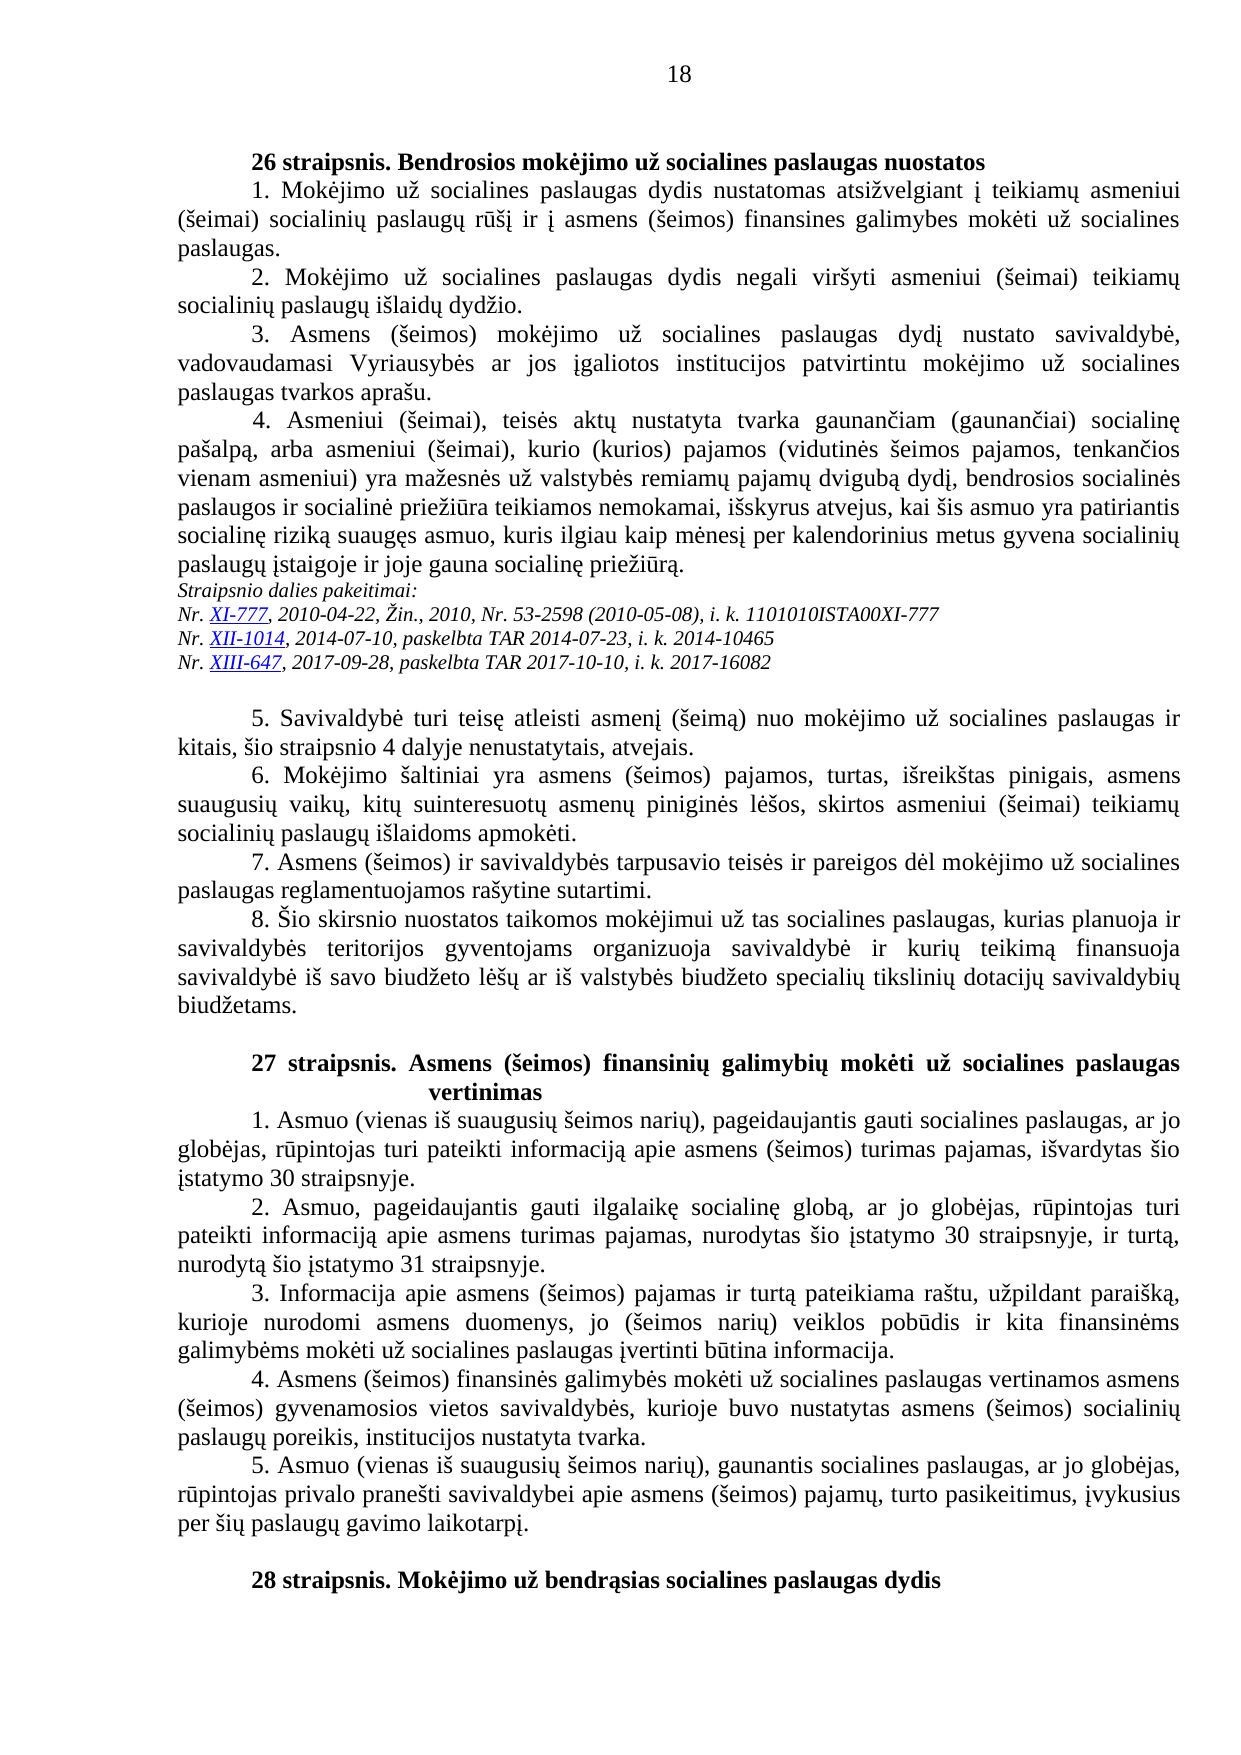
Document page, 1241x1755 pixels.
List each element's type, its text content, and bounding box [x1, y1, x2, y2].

text 27 straipsnis. Asmens (šeimos) finansinių galimybių mokėti už socialines paslaugas vertinimas [251, 1048, 1181, 1106]
text 4. Asmeniui (šeimai), teisės aktų nustatyta tvarka gaunančiam (gaunančiai) socialinę pašalpą, arba asmeniui (šeimai), kurio (kurios) pajamos (vidutinės šeimos pajamos, tenkančios vienam asmeniui) yra mažesnės už valstybės remiamų pajamų dvigubą dydį, bendrosios socialinės paslaugos ir socialinė priežiūra teikiamos nemokamai, išskyrus atvejus, kai šis asmuo yra patiriantis socialinę riziką suaugęs asmuo, kuris ilgiau kaip mėnesį per kalendorinius metus gyvena socialinių paslaugų įstaigoje ir joje gauna socialinę priežiūrą. [177, 406, 1181, 578]
text 5. Savivaldybė turi teisę atleisti asmenį (šeimą) nuo mokėjimo už socialines paslaugas ir kitais, šio straipsnio 4 dalyje nenustatytais, atvejais. [177, 703, 1181, 761]
text Nr. XIII-647, 2017-09-28, paskelbta TAR 2017-10-10, i. k. 2017-16082 [177, 650, 1181, 674]
text 5. Asmuo (vienas iš suaugusių šeimos narių), gaunantis socialines paslaugas, ar jo globėjas, rūpintojas privalo pranešti savivaldybei apie asmens (šeimos) pajamų, turto pasikeitimus, įvykusius per šių paslaugų gavimo laikotarpį. [177, 1451, 1181, 1537]
text 28 straipsnis. Mokėjimo už bendrąsias socialines paslaugas dydis [177, 1566, 1181, 1594]
text Straipsnio dalies pakeitimai: [177, 578, 1181, 602]
text 8. Šio skirsnio nuostatos taikomos mokėjimui už tas socialines paslaugas, kurias planuoja ir savivaldybės teritorijos gyventojams organizuoja savivaldybė ir kurių teikimą finansuoja savivaldybė iš savo biudžeto lėšų ar iš valstybės biudžeto specialių tikslinių dotacijų savivaldybių biudžetams. [177, 904, 1181, 1019]
text 3. Informacija apie asmens (šeimos) pajamas ir turtą pateikiama raštu, užpildant paraišką, kurioje nurodomi asmens duomenys, jo (šeimos narių) veiklos pobūdis ir kita finansinėms galimybėms mokėti už socialines paslaugas įvertinti būtina informacija. [177, 1278, 1181, 1364]
text 6. Mokėjimo šaltiniai yra asmens (šeimos) pajamos, turtas, išreikštas pinigais, asmens suaugusių vaikų, kitų suinteresuotų asmenų piniginės lėšos, skirtos asmeniui (šeimai) teikiamų socialinių paslaugų išlaidoms apmokėti. [177, 761, 1181, 847]
text 2. Mokėjimo už socialines paslaugas dydis negali viršyti asmeniui (šeimai) teikiamų socialinių paslaugų išlaidų dydžio. [177, 262, 1181, 319]
text 2. Asmuo, pageidaujantis gauti ilgalaikę socialinę globą, ar jo globėjas, rūpintojas turi pateikti informaciją apie asmens turimas pajamas, nurodytas šio įstatymo 30 straipsnyje, ir turtą, nurodytą šio įstatymo 31 straipsnyje. [177, 1192, 1181, 1278]
text 7. Asmens (šeimos) ir savivaldybės tarpusavio teisės ir pareigos dėl mokėjimo už socialines paslaugas reglamentuojamos rašytine sutartimi. [177, 847, 1181, 904]
text Nr. XII-1014, 2014-07-10, paskelbta TAR 2014-07-23, i. k. 2014-10465 [177, 626, 1181, 650]
text 26 straipsnis. Bendrosios mokėjimo už socialines paslaugas nuostatos [177, 147, 1181, 176]
text Nr. XI-777, 2010-04-22, Žin., 2010, Nr. 53-2598 (2010-05-08), i. k. 1101010ISTA00XI-777 [177, 602, 1181, 626]
text 4. Asmens (šeimos) finansinės galimybės mokėti už socialines paslaugas vertinamos asmens (šeimos) gyvenamosios vietos savivaldybės, kurioje buvo nustatytas asmens (šeimos) socialinių paslaugų poreikis, institucijos nustatyta tvarka. [177, 1364, 1181, 1451]
text 1. Asmuo (vienas iš suaugusių šeimos narių), pageidaujantis gauti socialines paslaugas, ar jo globėjas, rūpintojas turi pateikti informaciją apie asmens (šeimos) turimas pajamas, išvardytas šio įstatymo 30 straipsnyje. [177, 1106, 1181, 1192]
text 3. Asmens (šeimos) mokėjimo už socialines paslaugas dydį nustato savivaldybė, vadovaudamasi Vyriausybės ar jos įgaliotos institucijos patvirtintu mokėjimo už socialines paslaugas tvarkos aprašu. [177, 319, 1181, 406]
text 1. Mokėjimo už socialines paslaugas dydis nustatomas atsižvelgiant į teikiamų asmeniui (šeimai) socialinių paslaugų rūšį ir į asmens (šeimos) finansines galimybes mokėti už socialines paslaugas. [177, 176, 1181, 262]
